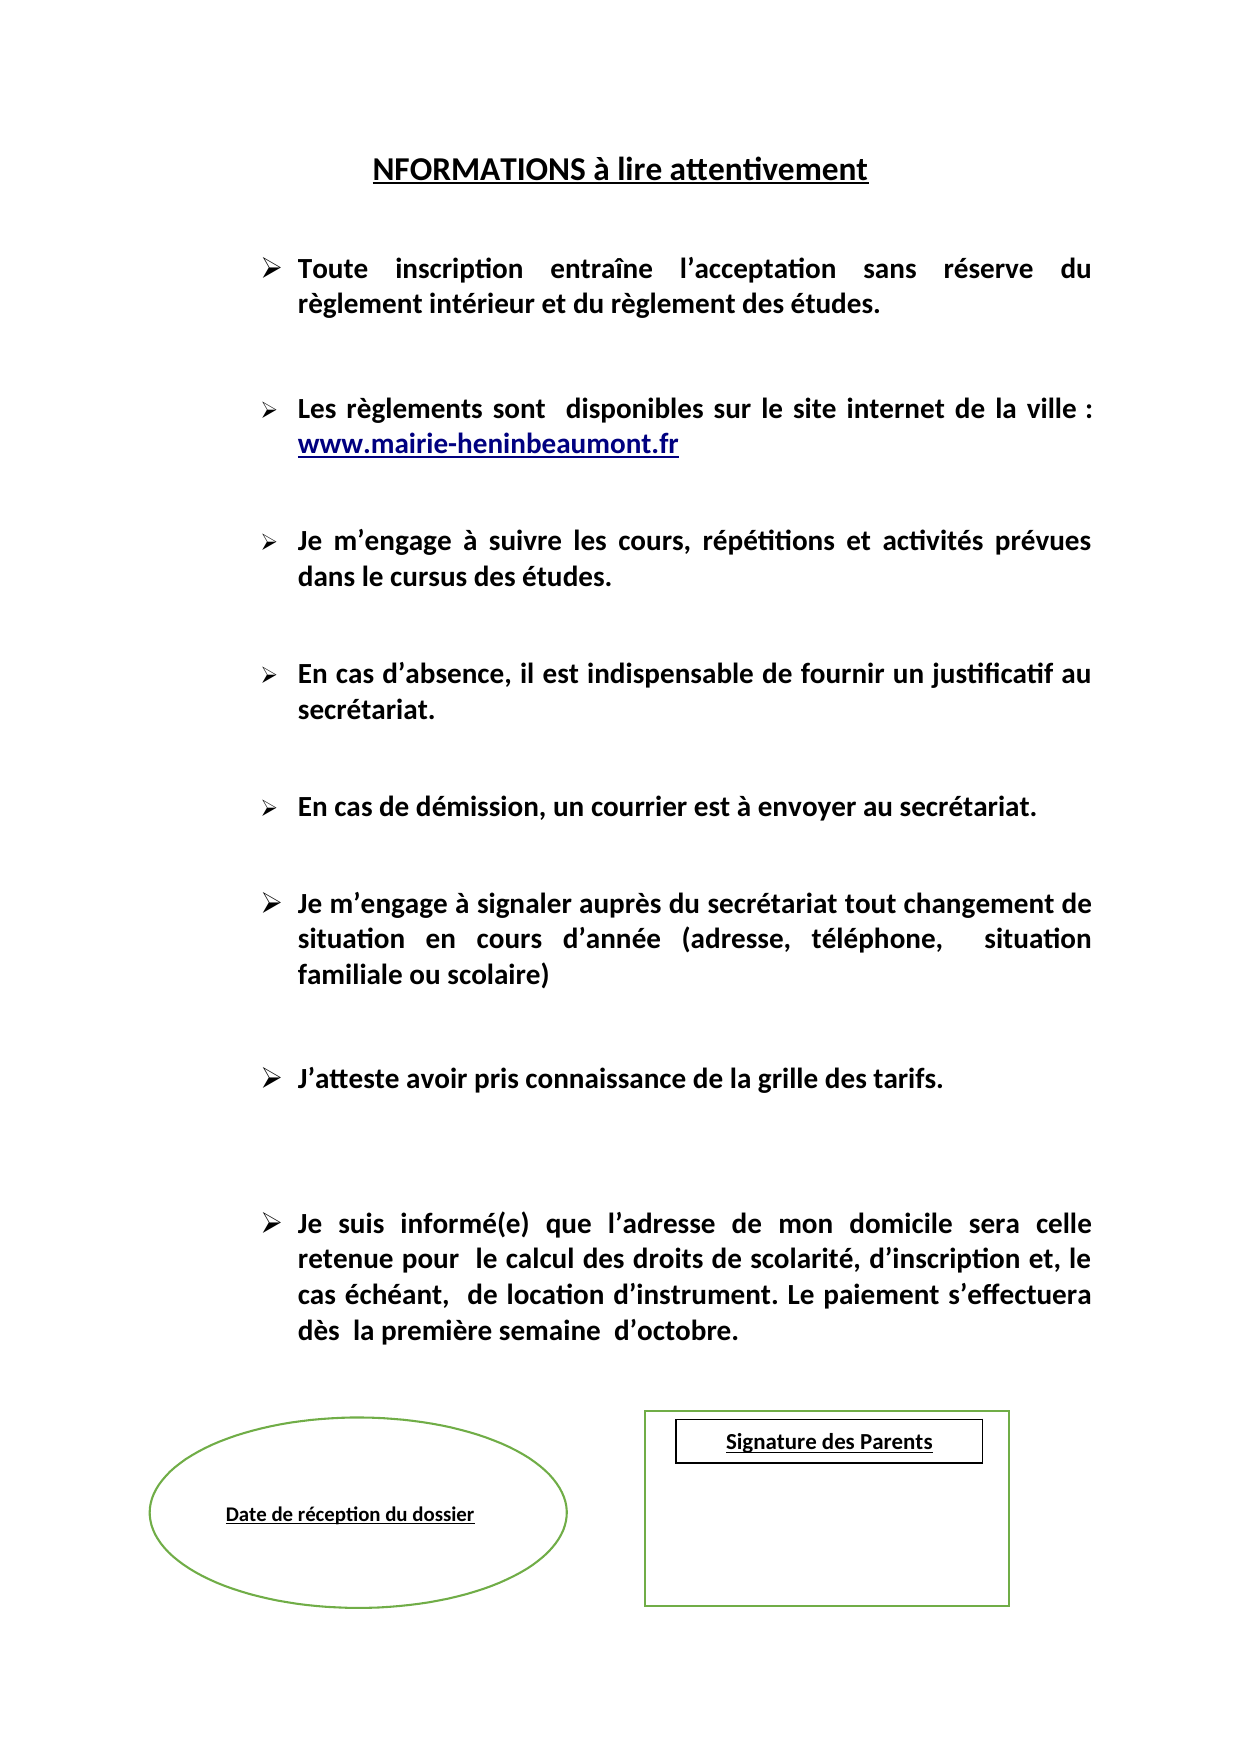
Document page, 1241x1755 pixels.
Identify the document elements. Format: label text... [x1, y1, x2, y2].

text NFORMATIONS à lire attentivement [148, 148, 1093, 188]
list Toute inscription entraîne l’acceptation sans réserve du règlement intérieur et du règlement des études. [260, 250, 1093, 321]
list Je suis informé(e) que l’adresse de mon domicile sera celle retenue pour le calcul des droits de scolarité, d’inscription et, le cas échéant, de location d’instrument. Le paiement s’effectuera dès la première semaine d’octobre. [260, 1205, 1093, 1347]
list J’atteste avoir pris connaissance de la grille des tarifs. [260, 1061, 1093, 1096]
list Je m’engage à suivre les cours, répétitions et activités prévues dans le cursus des études. [260, 522, 1093, 594]
list En cas d’absence, il est indispensable de fournir un justificatif au secrétariat. [260, 655, 1093, 726]
text Signature des Parents [692, 1427, 966, 1454]
list Je m’engage à signaler auprès du secrétariat tout changement de situation en cours d’année (adresse, téléphone, situation familiale ou scolaire) [260, 885, 1093, 992]
list En cas de démission, un courrier est à envoyer au secrétariat. [260, 788, 1093, 823]
list Les règlements sont disponibles sur le site internet de la ville : www.mairie-heninbeaumont.fr [260, 390, 1093, 461]
